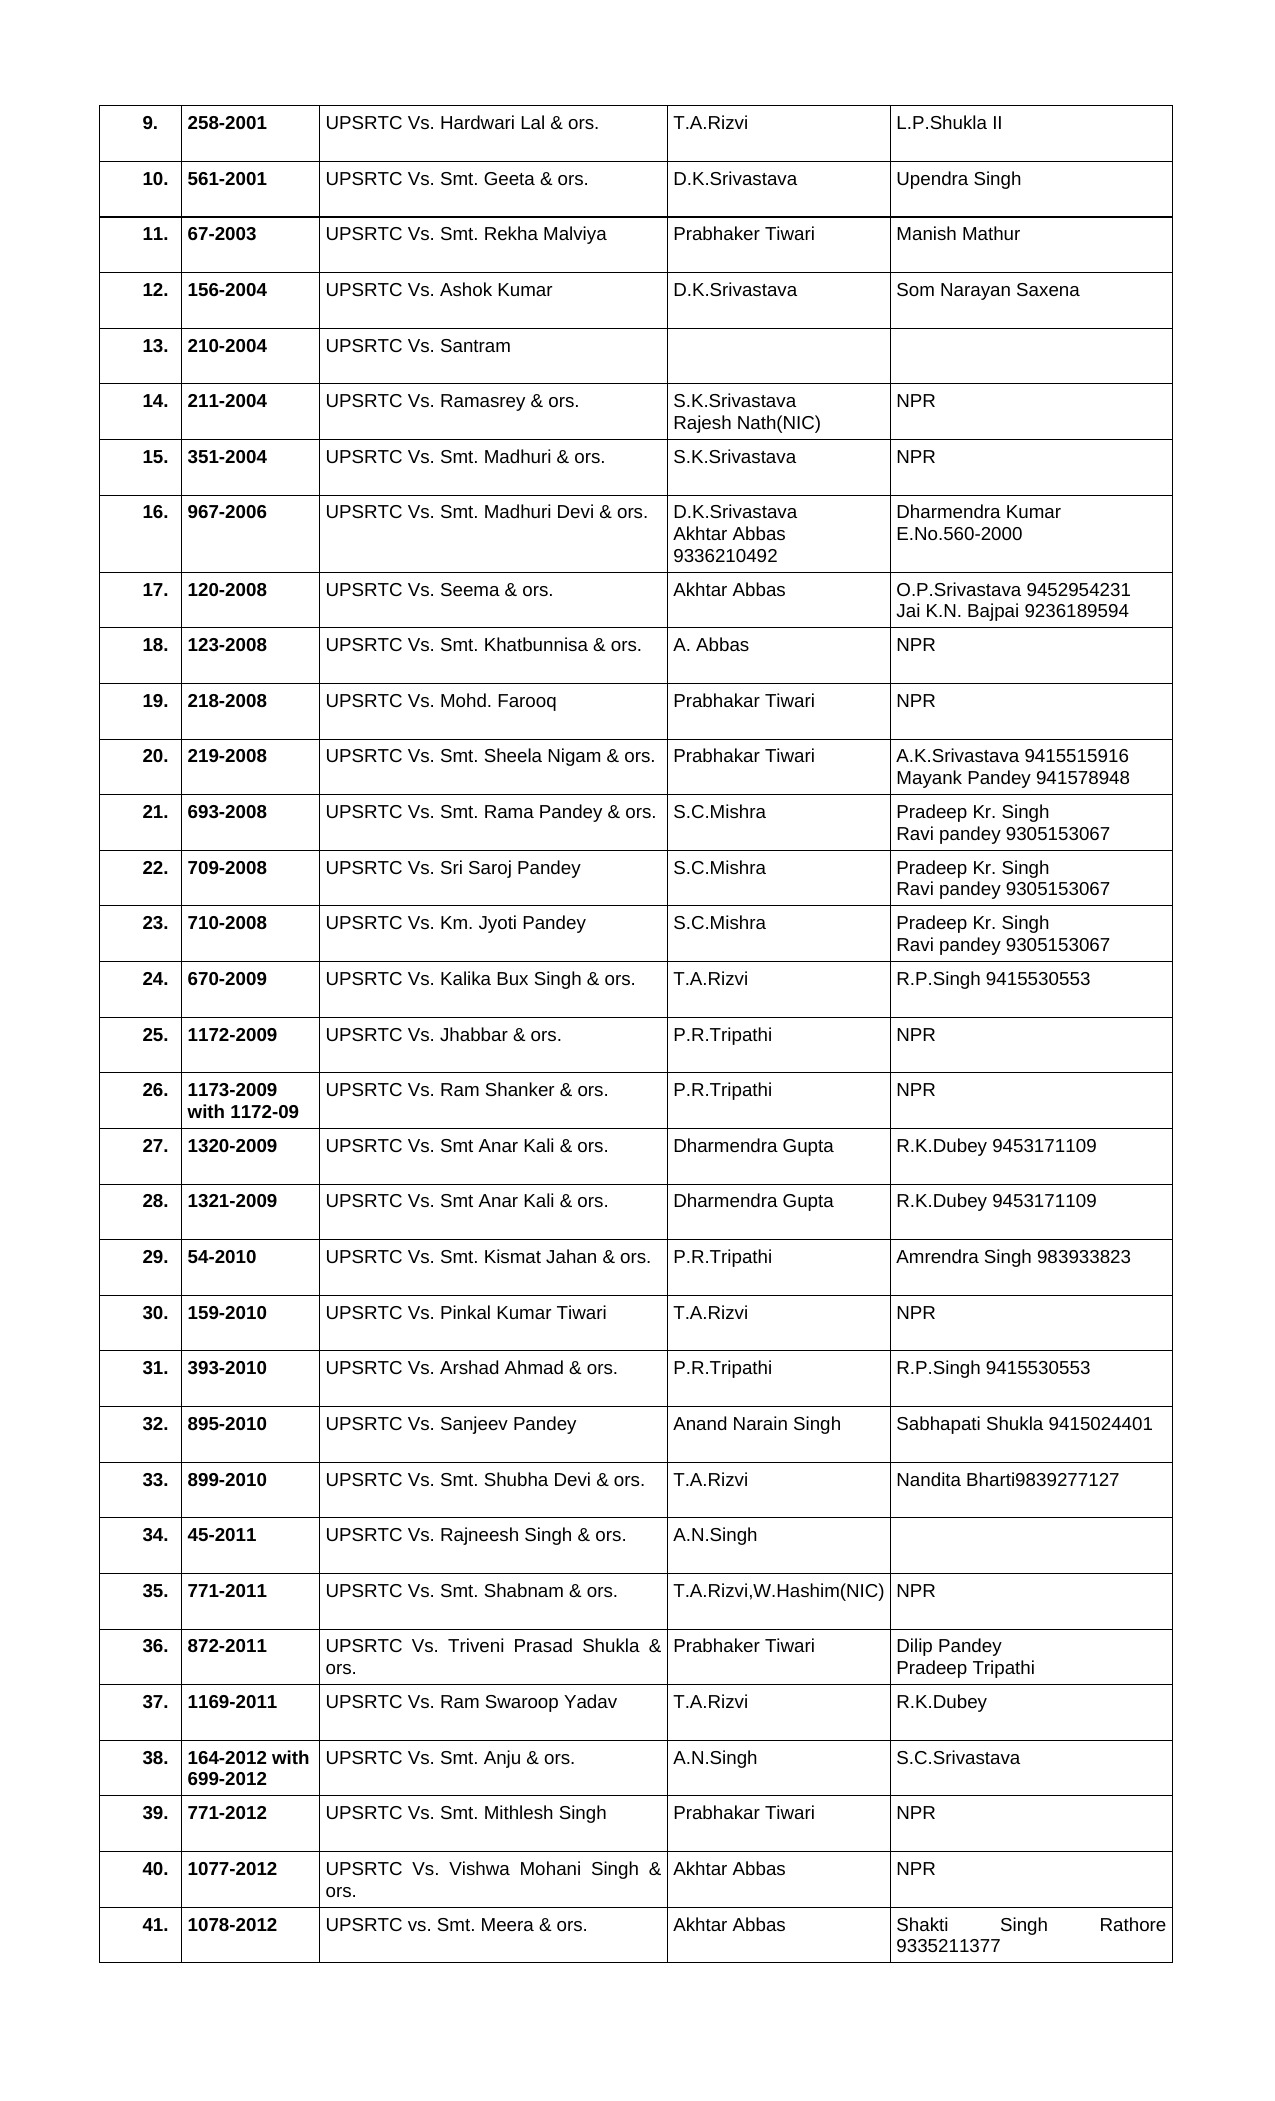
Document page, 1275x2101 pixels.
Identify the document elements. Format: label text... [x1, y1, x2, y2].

table_cell Prabhaker Tiwari [668, 1630, 890, 1684]
table_cell [668, 329, 890, 383]
table_cell [100, 1518, 181, 1573]
table_cell [100, 218, 181, 272]
table_cell S.C.Mishra [668, 851, 890, 905]
table_cell R.P.Singh 9415530553 [891, 962, 1172, 1017]
table_cell 771-2011 [182, 1574, 319, 1628]
table_cell S.K.Srivastava Rajesh Nath(NIC) [668, 384, 890, 439]
table_cell 210-2004 [182, 329, 319, 383]
table_cell Dharmendra Gupta [668, 1185, 890, 1239]
table_cell 1172-2009 [182, 1018, 319, 1072]
table_cell R.K.Dubey 9453171109 [891, 1129, 1172, 1183]
table_cell [891, 329, 1172, 383]
table_cell T.A.Rizvi,W.Hashim(NIC) [668, 1574, 890, 1628]
table_cell 211-2004 [182, 384, 319, 439]
table_cell Shakti Singh Rathore 9335211377 [891, 1908, 1172, 1962]
table_cell Prabhakar Tiwari [668, 684, 890, 738]
table_cell 693-2008 [182, 795, 319, 850]
table_cell S.C.Mishra [668, 795, 890, 850]
table_cell R.K.Dubey 9453171109 [891, 1185, 1172, 1239]
table_cell UPSRTC Vs. Smt. Shubha Devi & ors. [320, 1463, 667, 1517]
table_cell [100, 1407, 181, 1462]
table_cell UPSRTC Vs. Ashok Kumar [320, 273, 667, 328]
table_cell UPSRTC Vs. Sanjeev Pandey [320, 1407, 667, 1462]
table_cell 54-2010 [182, 1240, 319, 1295]
table_cell [100, 1630, 181, 1684]
table_cell NPR [891, 440, 1172, 494]
table_cell 120-2008 [182, 573, 319, 627]
table_cell 895-2010 [182, 1407, 319, 1462]
table_cell [100, 162, 181, 216]
table_cell Prabhakar Tiwari [668, 740, 890, 794]
table_cell Amrendra Singh 983933823 [891, 1240, 1172, 1295]
table_cell UPSRTC Vs. Smt. Sheela Nigam & ors. [320, 740, 667, 794]
table_cell [100, 573, 181, 627]
table_cell Dharmendra Kumar E.No.560-2000 [891, 496, 1172, 572]
table_cell 899-2010 [182, 1463, 319, 1517]
table_cell [100, 1351, 181, 1406]
table_cell UPSRTC Vs. Mohd. Farooq [320, 684, 667, 738]
table_cell UPSRTC Vs. Smt. Shabnam & ors. [320, 1574, 667, 1628]
table_cell P.R.Tripathi [668, 1351, 890, 1406]
table_cell UPSRTC Vs. Smt. Rekha Malviya [320, 218, 667, 272]
table_cell 164-2012 with 699-2012 [182, 1741, 319, 1795]
table_cell [891, 1518, 1172, 1573]
table_cell D.K.Srivastava [668, 273, 890, 328]
table_cell UPSRTC Vs. Smt. Mithlesh Singh [320, 1796, 667, 1851]
table_cell A. Abbas [668, 628, 890, 683]
table_cell [100, 906, 181, 961]
table_cell UPSRTC Vs. Rajneesh Singh & ors. [320, 1518, 667, 1573]
table_cell 45-2011 [182, 1518, 319, 1573]
table_cell 1078-2012 [182, 1908, 319, 1962]
table_cell A.N.Singh [668, 1518, 890, 1573]
table_cell 670-2009 [182, 962, 319, 1017]
table_cell NPR [891, 684, 1172, 738]
table_cell NPR [891, 1852, 1172, 1907]
table_cell [100, 1852, 181, 1907]
table_cell 771-2012 [182, 1796, 319, 1851]
table_cell [100, 1685, 181, 1740]
table_cell 159-2010 [182, 1296, 319, 1350]
table_cell UPSRTC Vs. Pinkal Kumar Tiwari [320, 1296, 667, 1350]
table_cell UPSRTC Vs. Seema & ors. [320, 573, 667, 627]
table_cell D.K.Srivastava [668, 162, 890, 216]
table_cell Anand Narain Singh [668, 1407, 890, 1462]
table_cell Pradeep Kr. Singh Ravi pandey 9305153067 [891, 906, 1172, 961]
table_cell [100, 1908, 181, 1962]
table_cell UPSRTC Vs. Ram Shanker & ors. [320, 1073, 667, 1128]
table_cell 393-2010 [182, 1351, 319, 1406]
table_cell [100, 1129, 181, 1183]
table_cell NPR [891, 1296, 1172, 1350]
table_cell P.R.Tripathi [668, 1073, 890, 1128]
table_cell [100, 1018, 181, 1072]
table_cell UPSRTC Vs. Smt. Kismat Jahan & ors. [320, 1240, 667, 1295]
table_cell UPSRTC Vs. Sri Saroj Pandey [320, 851, 667, 905]
table_cell Akhtar Abbas [668, 1908, 890, 1962]
table_cell Prabhakar Tiwari [668, 1796, 890, 1851]
table_cell R.P.Singh 9415530553 [891, 1351, 1172, 1406]
table_cell UPSRTC Vs. Santram [320, 329, 667, 383]
table_cell [100, 106, 181, 161]
table_cell T.A.Rizvi [668, 962, 890, 1017]
table_cell [100, 740, 181, 794]
table_cell O.P.Srivastava 9452954231 Jai K.N. Bajpai 9236189594 [891, 573, 1172, 627]
table_cell [100, 329, 181, 383]
table_cell NPR [891, 628, 1172, 683]
table_cell 123-2008 [182, 628, 319, 683]
table_cell T.A.Rizvi [668, 1296, 890, 1350]
table_cell [100, 384, 181, 439]
table_cell 156-2004 [182, 273, 319, 328]
table_cell NPR [891, 384, 1172, 439]
table_cell 561-2001 [182, 162, 319, 216]
table_cell NPR [891, 1574, 1172, 1628]
table_cell R.K.Dubey [891, 1685, 1172, 1740]
table_cell 872-2011 [182, 1630, 319, 1684]
table_cell 967-2006 [182, 496, 319, 572]
table_cell S.C.Mishra [668, 906, 890, 961]
table_cell UPSRTC Vs. Ramasrey & ors. [320, 384, 667, 439]
table_cell 1321-2009 [182, 1185, 319, 1239]
table_cell Som Narayan Saxena [891, 273, 1172, 328]
table_cell UPSRTC Vs. Ram Swaroop Yadav [320, 1685, 667, 1740]
table_cell UPSRTC Vs. Smt. Khatbunnisa & ors. [320, 628, 667, 683]
table_cell UPSRTC Vs. Smt. Rama Pandey & ors. [320, 795, 667, 850]
table_cell [100, 851, 181, 905]
table_cell 710-2008 [182, 906, 319, 961]
table_cell Pradeep Kr. Singh Ravi pandey 9305153067 [891, 795, 1172, 850]
table_cell [100, 1741, 181, 1795]
table_cell A.N.Singh [668, 1741, 890, 1795]
table_cell Nandita Bharti9839277127 [891, 1463, 1172, 1517]
table_cell D.K.Srivastava Akhtar Abbas 9336210492 [668, 496, 890, 572]
table_cell [100, 1796, 181, 1851]
table_cell [100, 962, 181, 1017]
table_cell UPSRTC Vs. Hardwari Lal & ors. [320, 106, 667, 161]
table_cell 1077-2012 [182, 1852, 319, 1907]
table_cell 709-2008 [182, 851, 319, 905]
table_cell UPSRTC Vs. Smt. Madhuri & ors. [320, 440, 667, 494]
table_cell S.K.Srivastava [668, 440, 890, 494]
table_cell [100, 1296, 181, 1350]
table_cell UPSRTC Vs. Kalika Bux Singh & ors. [320, 962, 667, 1017]
table_cell [100, 684, 181, 738]
table_cell P.R.Tripathi [668, 1018, 890, 1072]
table_cell Dharmendra Gupta [668, 1129, 890, 1183]
table_cell Akhtar Abbas [668, 1852, 890, 1907]
table_cell [100, 1073, 181, 1128]
table_cell 219-2008 [182, 740, 319, 794]
table_cell [100, 1463, 181, 1517]
table_cell Pradeep Kr. Singh Ravi pandey 9305153067 [891, 851, 1172, 905]
table_cell UPSRTC Vs. Smt. Anju & ors. [320, 1741, 667, 1795]
table_cell T.A.Rizvi [668, 1463, 890, 1517]
table_cell P.R.Tripathi [668, 1240, 890, 1295]
table_cell [100, 496, 181, 572]
table_cell UPSRTC Vs. Km. Jyoti Pandey [320, 906, 667, 961]
table_cell [100, 1574, 181, 1628]
table_cell UPSRTC Vs. Jhabbar & ors. [320, 1018, 667, 1072]
table_cell 1173-2009 with 1172-09 [182, 1073, 319, 1128]
table_cell UPSRTC Vs. Triveni Prasad Shukla & ors. [320, 1630, 667, 1684]
table_cell UPSRTC Vs. Smt. Geeta & ors. [320, 162, 667, 216]
table_cell UPSRTC Vs. Arshad Ahmad & ors. [320, 1351, 667, 1406]
table_cell Dilip Pandey Pradeep Tripathi [891, 1630, 1172, 1684]
table_cell NPR [891, 1796, 1172, 1851]
table_cell UPSRTC Vs. Smt Anar Kali & ors. [320, 1185, 667, 1239]
table_cell Manish Mathur [891, 218, 1172, 272]
table_cell Sabhapati Shukla 9415024401 [891, 1407, 1172, 1462]
table_cell 67-2003 [182, 218, 319, 272]
table_cell Upendra Singh [891, 162, 1172, 216]
table_cell S.C.Srivastava [891, 1741, 1172, 1795]
table_cell [100, 628, 181, 683]
table_cell 218-2008 [182, 684, 319, 738]
table_cell 258-2001 [182, 106, 319, 161]
table_cell UPSRTC vs. Smt. Meera & ors. [320, 1908, 667, 1962]
table_cell UPSRTC Vs. Vishwa Mohani Singh & ors. [320, 1852, 667, 1907]
table_cell 1320-2009 [182, 1129, 319, 1183]
table_cell Akhtar Abbas [668, 573, 890, 627]
table_cell T.A.Rizvi [668, 106, 890, 161]
table_cell [100, 273, 181, 328]
table_cell 351-2004 [182, 440, 319, 494]
table_cell UPSRTC Vs. Smt. Madhuri Devi & ors. [320, 496, 667, 572]
table_cell 1169-2011 [182, 1685, 319, 1740]
table_cell T.A.Rizvi [668, 1685, 890, 1740]
table_cell [100, 1240, 181, 1295]
table_cell UPSRTC Vs. Smt Anar Kali & ors. [320, 1129, 667, 1183]
table_cell NPR [891, 1018, 1172, 1072]
table_cell [100, 440, 181, 494]
table_cell [100, 1185, 181, 1239]
table_cell A.K.Srivastava 9415515916 Mayank Pandey 941578948 [891, 740, 1172, 794]
table_cell Prabhaker Tiwari [668, 218, 890, 272]
table_cell NPR [891, 1073, 1172, 1128]
table_cell L.P.Shukla II [891, 106, 1172, 161]
table_cell [100, 795, 181, 850]
